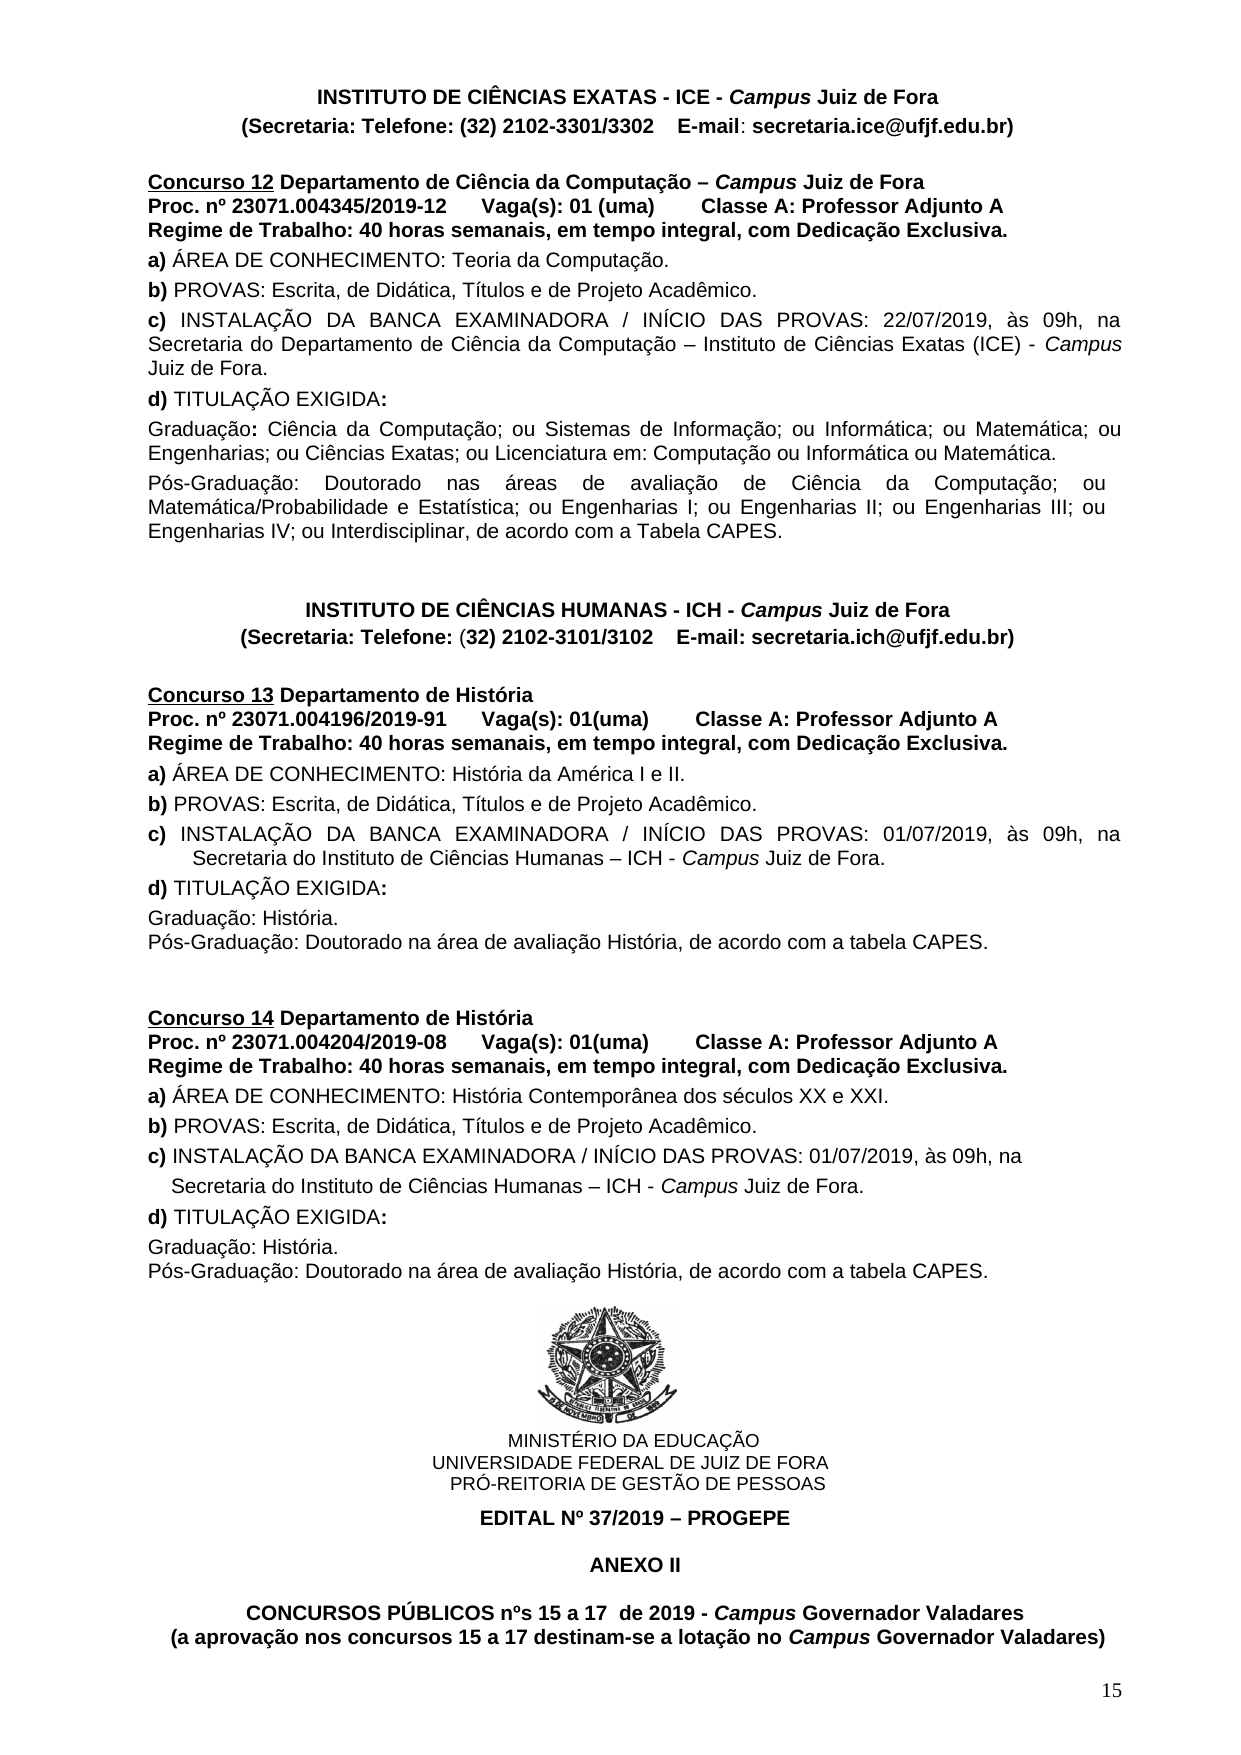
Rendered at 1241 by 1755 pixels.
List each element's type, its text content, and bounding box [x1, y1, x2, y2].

text CONCURSOS PÚBLICOS nºs 15 a 17 de 2019 - Campus Governador Valadares [148, 1601, 1122, 1625]
text Graduação: Ciência da Computação; ou Sistemas de Informação; ou Informática; ou Matemática; ou Engenharias; ou Ciências Exatas; ou Licenciatura em: Computação ou Informática ou Matemática. [148, 417, 1122, 464]
text d) TITULAÇÃO EXIGIDA: [148, 1204, 1122, 1228]
text ANEXO II [148, 1553, 1122, 1577]
text UNIVERSIDADE FEDERAL DE JUIZ DE FORA [29, 1452, 1122, 1473]
text Regime de Trabalho: 40 horas semanais, em tempo integral, com Dedicação Exclusiva. [148, 1053, 1107, 1077]
text a) ÁREA DE CONHECIMENTO: História Contemporânea dos séculos XX e XXI. [148, 1084, 1107, 1108]
text b) PROVAS: Escrita, de Didática, Títulos e de Projeto Acadêmico. [148, 1114, 1107, 1138]
text b) PROVAS: Escrita, de Didática, Títulos e de Projeto Acadêmico. [148, 792, 1107, 816]
text (Secretaria: Telefone: (32) 2102-3101/3102 E-mail: secretaria.ich@ufjf.edu.br) [148, 625, 1107, 679]
text d) TITULAÇÃO EXIGIDA: [148, 876, 1122, 900]
text MINISTÉRIO DA EDUCAÇÃO [29, 1428, 1122, 1452]
text Secretaria do Instituto de Ciências Humanas – ICH - Campus Juiz de Fora. [148, 1174, 1122, 1198]
text Pós-Graduação: Doutorado na área de avaliação História, de acordo com a tabela CAPES. [148, 1259, 1107, 1283]
text Concurso 13 Departamento de História [148, 683, 1107, 707]
text Proc. nº 23071.004345/2019-12 Vaga(s): 01 (uma) Classe A: Professor Adjunto A [148, 194, 1107, 218]
text Pós-Graduação: Doutorado na área de avaliação História, de acordo com a tabela CAPES. [148, 930, 1107, 954]
text (a aprovação nos concursos 15 a 17 destinam-se a lotação no Campus Governador Valadares) [148, 1625, 1122, 1649]
text PRÓ-REITORIA DE GESTÃO DE PESSOAS [148, 1473, 1122, 1495]
text c) INSTALAÇÃO DA BANCA EXAMINADORA / INÍCIO DAS PROVAS: 01/07/2019, às 09h, na [148, 1144, 1122, 1168]
text a) ÁREA DE CONHECIMENTO: História da América I e II. [148, 761, 1107, 785]
text EDITAL Nº 37/2019 – PROGEPE [148, 1505, 1122, 1529]
text Pós-Graduação: Doutorado nas áreas de avaliação de Ciência da Computação; ou Matemática/Probabilidade e Estatística; ou Engenharias I; ou Engenharias II; ou Engenharias III; ou Engenharias IV; ou Interdisciplinar, de acordo com a Tabela CAPES. [148, 471, 1107, 543]
text Graduação: História. [148, 1235, 1122, 1259]
text a) ÁREA DE CONHECIMENTO: Teoria da Computação. [148, 248, 1107, 272]
text Proc. nº 23071.004196/2019-91 Vaga(s): 01(uma) Classe A: Professor Adjunto A [148, 707, 1107, 731]
text Concurso 12 Departamento de Ciência da Computação – Campus Juiz de Fora [148, 170, 1107, 194]
text (Secretaria: Telefone: (32) 2102-3301/3302 E-mail: secretaria.ice@ufjf.edu.br) [148, 112, 1107, 138]
text Regime de Trabalho: 40 horas semanais, em tempo integral, com Dedicação Exclusiva. [148, 218, 1107, 242]
text c) INSTALAÇÃO DA BANCA EXAMINADORA / INÍCIO DAS PROVAS: 22/07/2019, às 09h, na Secretaria do Departamento de Ciência da Computação – Instituto de Ciências Exatas (ICE) - Campus Juiz de Fora. [148, 308, 1122, 380]
text b) PROVAS: Escrita, de Didática, Títulos e de Projeto Acadêmico. [148, 278, 1122, 302]
text Proc. nº 23071.004204/2019-08 Vaga(s): 01(uma) Classe A: Professor Adjunto A [148, 1029, 1107, 1053]
text INSTITUTO DE CIÊNCIAS HUMANAS - ICH - Campus Juiz de Fora [148, 598, 1107, 622]
text INSTITUTO DE CIÊNCIAS EXATAS - ICE - Campus Juiz de Fora [148, 84, 1107, 108]
text Concurso 14 Departamento de História [148, 1006, 1107, 1029]
text c) INSTALAÇÃO DA BANCA EXAMINADORA / INÍCIO DAS PROVAS: 01/07/2019, às 09h, na Secretaria do Instituto de Ciências Humanas – ICH - Campus Juiz de Fora. [148, 822, 1122, 870]
text Graduação: História. [148, 906, 1122, 930]
text Regime de Trabalho: 40 horas semanais, em tempo integral, com Dedicação Exclusiva. [148, 731, 1107, 755]
text d) TITULAÇÃO EXIGIDA: [148, 386, 1122, 410]
